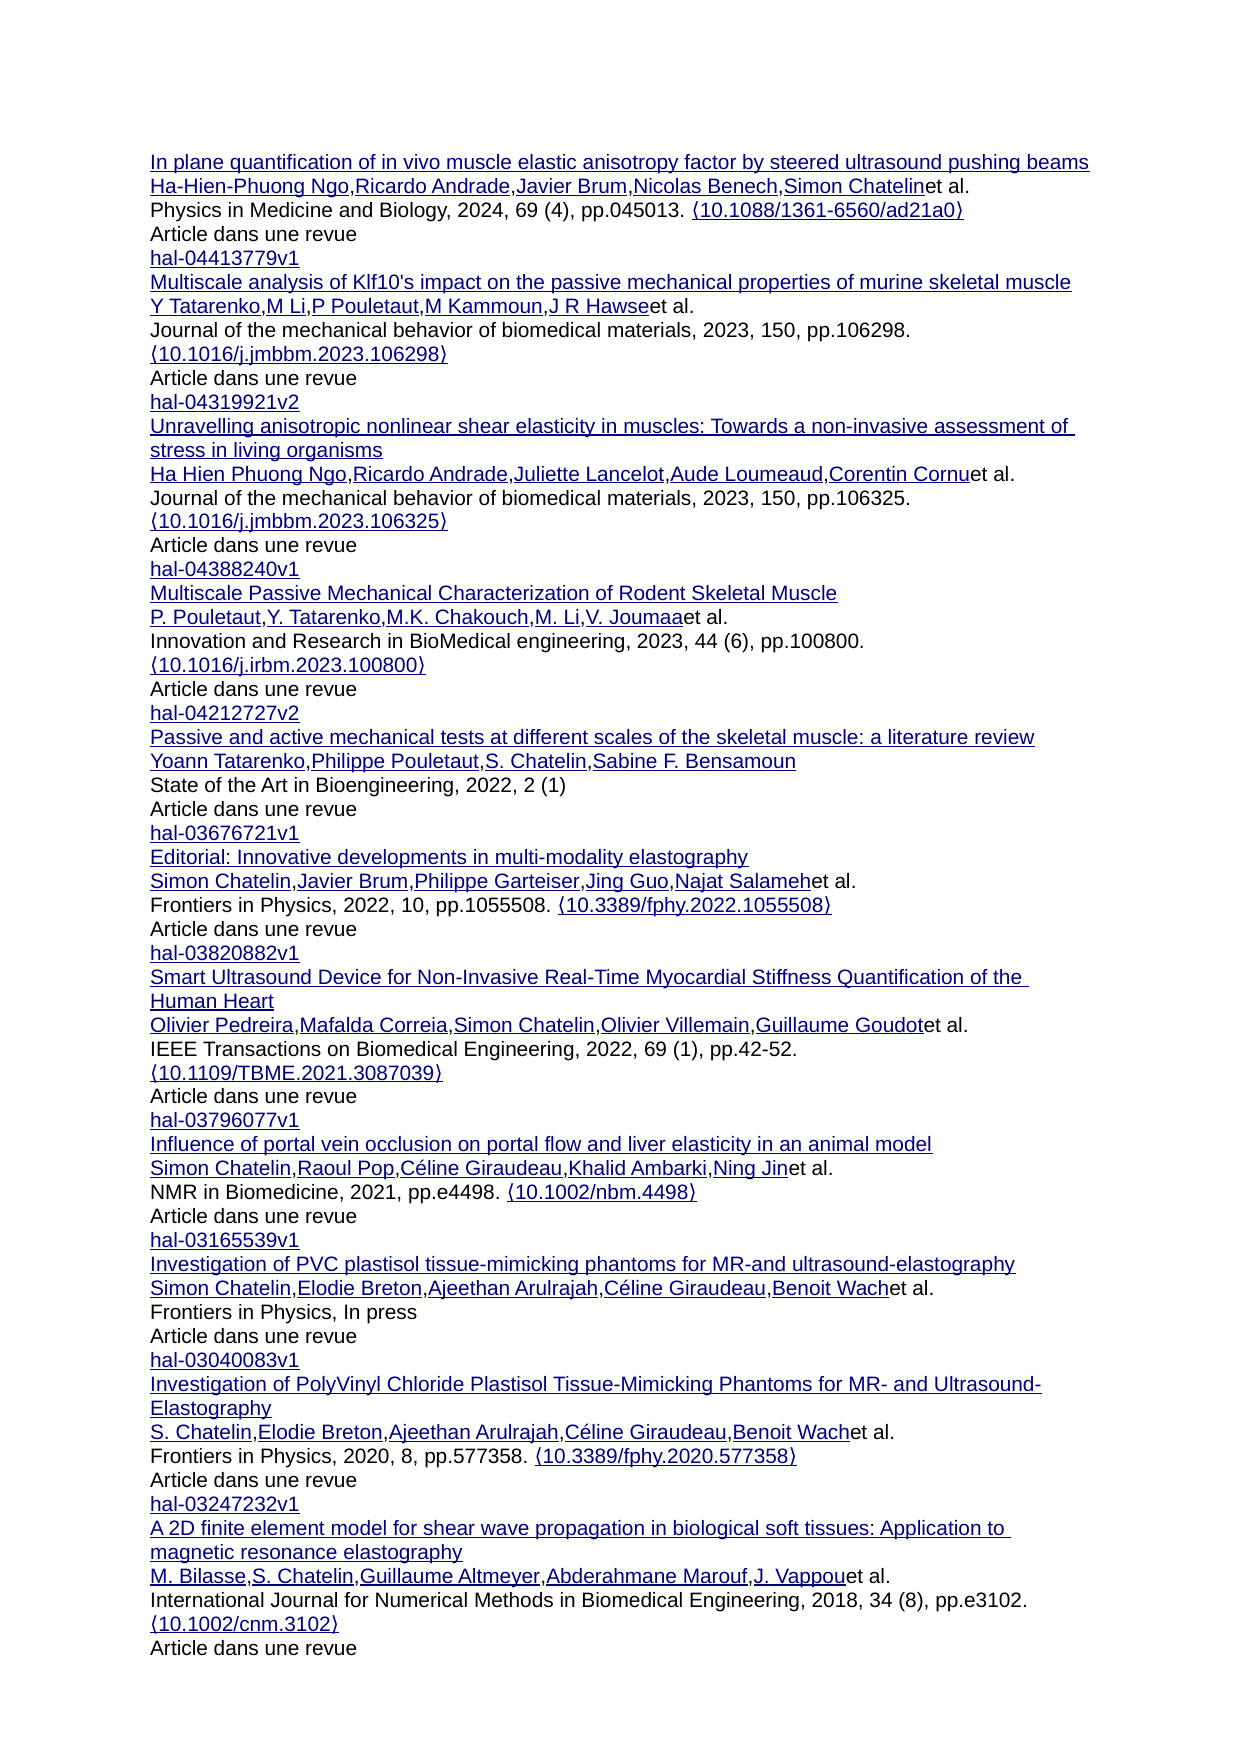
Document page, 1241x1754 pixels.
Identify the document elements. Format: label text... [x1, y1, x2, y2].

table_cell Ha-Hien-Phuong Ngo,Ricardo Andrade,Javier Brum,Nicolas Benech,Simon Chatelinet al. Physics in Medicine and Biology, 2024, 69 (4), pp.045013. ⟨10.1088/1361-6560/ad21a0⟩ Article dans une revue hal-04413779v1 [150, 172, 1090, 270]
table_cell Multiscale analysis of Klf10's impact on the passive mechanical properties of murine skeletal muscle Y Tatarenko,M Li,P Pouletaut,M Kammoun,J R Hawseet al. Journal of the mechanical behavior of biomedical materials, 2023, 150, pp.106298. ⟨10.1016/j.jmbbm.2023.106298⟩ Article dans une revue hal-04319921v2 [150, 270, 1090, 413]
table_cell In plane quantification of in vivo muscle elastic anisotropy factor by steered ultrasound pushing beams [150, 150, 1090, 171]
table_cell Multiscale Passive Mechanical Characterization of Rodent Skeletal Muscle P. Pouletaut,Y. Tatarenko,M.K. Chakouch,M. Li,V. Joumaaet al. Innovation and Research in BioMedical engineering, 2023, 44 (6), pp.100800. ⟨10.1016/j.irbm.2023.100800⟩ Article dans une revue hal-04212727v2 [150, 581, 1090, 725]
table_cell Influence of portal vein occlusion on portal flow and liver elasticity in an animal model Simon Chatelin,Raoul Pop,Céline Giraudeau,Khalid Ambarki,Ning Jinet al. NMR in Biomedicine, 2021, pp.e4498. ⟨10.1002/nbm.4498⟩ Article dans une revue hal-03165539v1 [150, 1132, 1090, 1252]
table_cell Passive and active mechanical tests at different scales of the skeletal muscle: a literature review Yoann Tatarenko,Philippe Pouletaut,S. Chatelin,Sabine F. Bensamoun State of the Art in Bioengineering, 2022, 2 (1) Article dans une revue hal-03676721v1 [150, 725, 1090, 845]
table_cell Smart Ultrasound Device for Non-Invasive Real-Time Myocardial Stiffness Quantification of the Human Heart Olivier Pedreira,Mafalda Correia,Simon Chatelin,Olivier Villemain,Guillaume Goudotet al. IEEE Transactions on Biomedical Engineering, 2022, 69 (1), pp.42-52. ⟨10.1109/TBME.2021.3087039⟩ Article dans une revue hal-03796077v1 [150, 965, 1090, 1132]
table_cell Editorial: Innovative developments in multi-modality elastography Simon Chatelin,Javier Brum,Philippe Garteiser,Jing Guo,Najat Salamehet al. Frontiers in Physics, 2022, 10, pp.1055508. ⟨10.3389/fphy.2022.1055508⟩ Article dans une revue hal-03820882v1 [150, 845, 1090, 964]
table_cell Investigation of PolyVinyl Chloride Plastisol Tissue-Mimicking Phantoms for MR- and Ultrasound-Elastography S. Chatelin,Elodie Breton,Ajeethan Arulrajah,Céline Giraudeau,Benoit Wachet al. Frontiers in Physics, 2020, 8, pp.577358. ⟨10.3389/fphy.2020.577358⟩ Article dans une revue hal-03247232v1 [150, 1372, 1090, 1516]
table_cell Unravelling anisotropic nonlinear shear elasticity in muscles: Towards a non-invasive assessment of stress in living organisms Ha Hien Phuong Ngo,Ricardo Andrade,Juliette Lancelot,Aude Loumeaud,Corentin Cornuet al. Journal of the mechanical behavior of biomedical materials, 2023, 150, pp.106325. ⟨10.1016/j.jmbbm.2023.106325⟩ Article dans une revue hal-04388240v1 [150, 414, 1090, 581]
table_cell Investigation of PVC plastisol tissue-mimicking phantoms for MR-and ultrasound-elastography Simon Chatelin,Elodie Breton,Ajeethan Arulrajah,Céline Giraudeau,Benoit Wachet al. Frontiers in Physics, In press Article dans une revue hal-03040083v1 [150, 1252, 1090, 1372]
table_cell A 2D finite element model for shear wave propagation in biological soft tissues: Application to magnetic resonance elastography M. Bilasse,S. Chatelin,Guillaume Altmeyer,Abderahmane Marouf,J. Vappouet al. International Journal for Numerical Methods in Biomedical Engineering, 2018, 34 (8), pp.e3102. ⟨10.1002/cnm.3102⟩ Article dans une revue [150, 1516, 1090, 1659]
